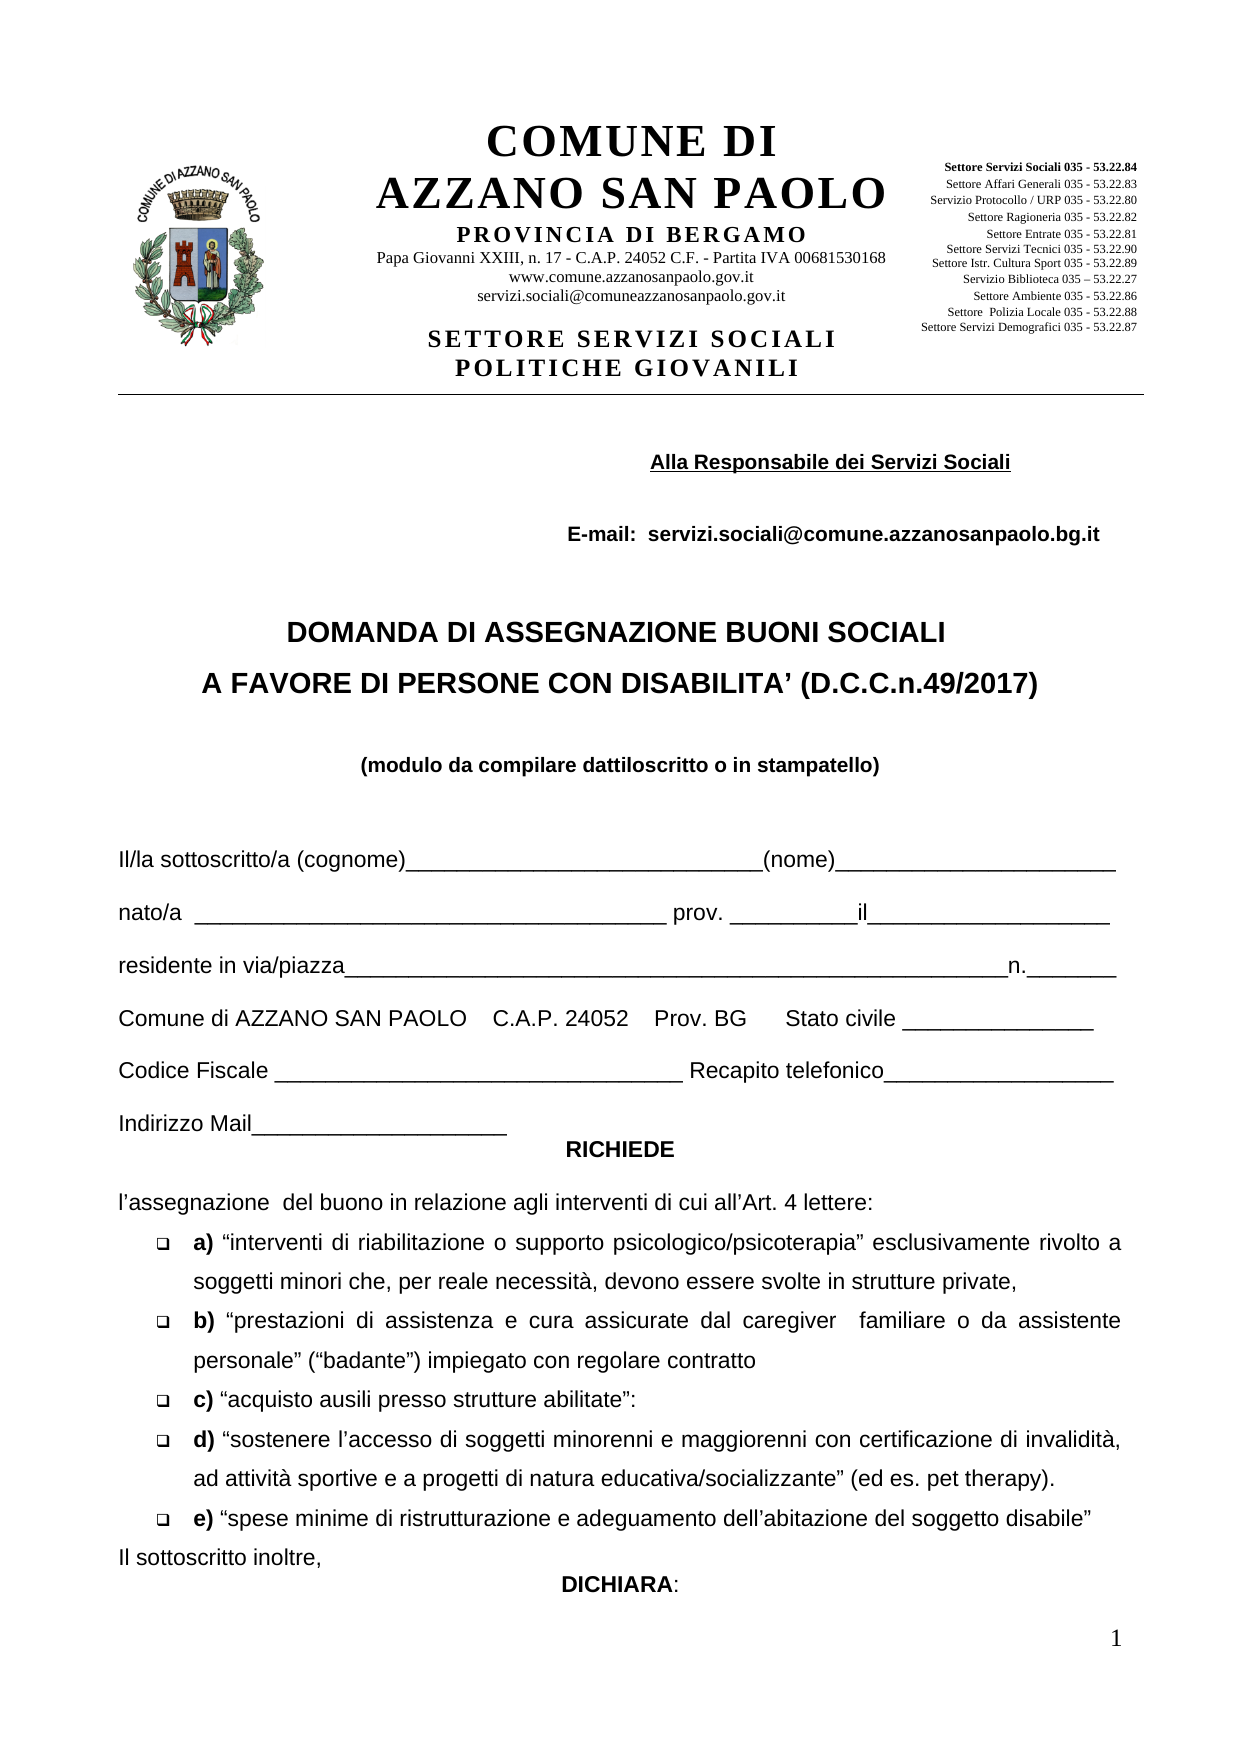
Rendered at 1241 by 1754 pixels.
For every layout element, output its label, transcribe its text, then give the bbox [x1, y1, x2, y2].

text DOMANDA DI ASSEGNAZIONE BUONI SOCIALI [118, 615, 1122, 649]
text Il sottoscritto inoltre, [118, 1544, 1122, 1571]
list c) “acquisto ausili presso strutture abilitate”: [156, 1386, 1122, 1413]
text RICHIEDE [118, 1136, 1122, 1163]
text (modulo da compilare dattiloscritto o in stampatello) [118, 752, 1122, 776]
table_cell [118, 395, 1144, 414]
text Indirizzo Mail____________________ [118, 1110, 1122, 1136]
text A FAVORE DI PERSONE CON DISABILITA’ (D.C.C.n.49/2017) [118, 666, 1122, 699]
text Il/la sottoscritto/a (cognome)____________________________(nome)______________________ [118, 846, 1122, 873]
text residente in via/piazza____________________________________________________n._______ [118, 952, 1122, 978]
text Codice Fiscale ________________________________ Recapito telefonico__________________ [118, 1057, 1122, 1084]
text DICHIARA: [118, 1571, 1122, 1597]
text Alla Responsabile dei Servizi Sociali [650, 450, 1122, 474]
text E-mail: servizi.sociali@comune.azzanosanpaolo.bg.it [561, 522, 1122, 546]
list a) “interventi di riabilitazione o supporto psicologico/psicoterapia” esclusivamente rivolto a soggetti minori che, per reale necessità, devono essere svolte in strutture private, [156, 1228, 1122, 1294]
table_header COMUNE DI AZZANO SAN PAOLO PROVINCIA DI BERGAMO Papa Giovanni XXIII, n. 17 - C.A.P. 24052 C.F. - Partita IVA 00681530168 www.comune.azzanosanpaolo.gov.it servizi.sociali@comuneazzanosanpaolo.gov.it SETTORE SERVIZI SOCIALI POLITICHE GIOVANILI [354, 113, 908, 394]
text l’assegnazione del buono in relazione agli interventi di cui all’Art. 4 lettere: [118, 1189, 1122, 1215]
list d) “sostenere l’accesso di soggetti minorenni e maggiorenni con certificazione di invalidità, ad attività sportive e a progetti di natura educativa/socializzante” (ed es. pet therapy). [156, 1426, 1122, 1492]
table_header [118, 113, 354, 394]
table_header Settore Servizi Sociali 035 - 53.22.84 Settore Affari Generali 035 - 53.22.83 Servizio Protocollo / URP 035 - 53.22.80 Settore Ragioneria 035 - 53.22.82 Settore Entrate 035 - 53.22.81 Settore Servizi Tecnici 035 - 53.22.90 Settore Istr. Cultura Sport 035 - 53.22.89 Servizio Biblioteca 035 – 53.22.27 Settore Ambiente 035 - 53.22.86 Settore Polizia Locale 035 - 53.22.88 Settore Servizi Demografici 035 - 53.22.87 [908, 113, 1144, 394]
text nato/a _____________________________________ prov. __________il___________________ [118, 899, 1122, 926]
text Comune di AZZANO SAN PAOLO C.A.P. 24052 Prov. BG Stato civile _______________ [118, 1004, 1122, 1031]
list e) “spese minime di ristrutturazione e adeguamento dell’abitazione del soggetto disabile” [156, 1505, 1122, 1531]
list b) “prestazioni di assistenza e cura assicurate dal caregiver familiare o da assistente personale” (“badante”) impiegato con regolare contratto [156, 1307, 1122, 1373]
